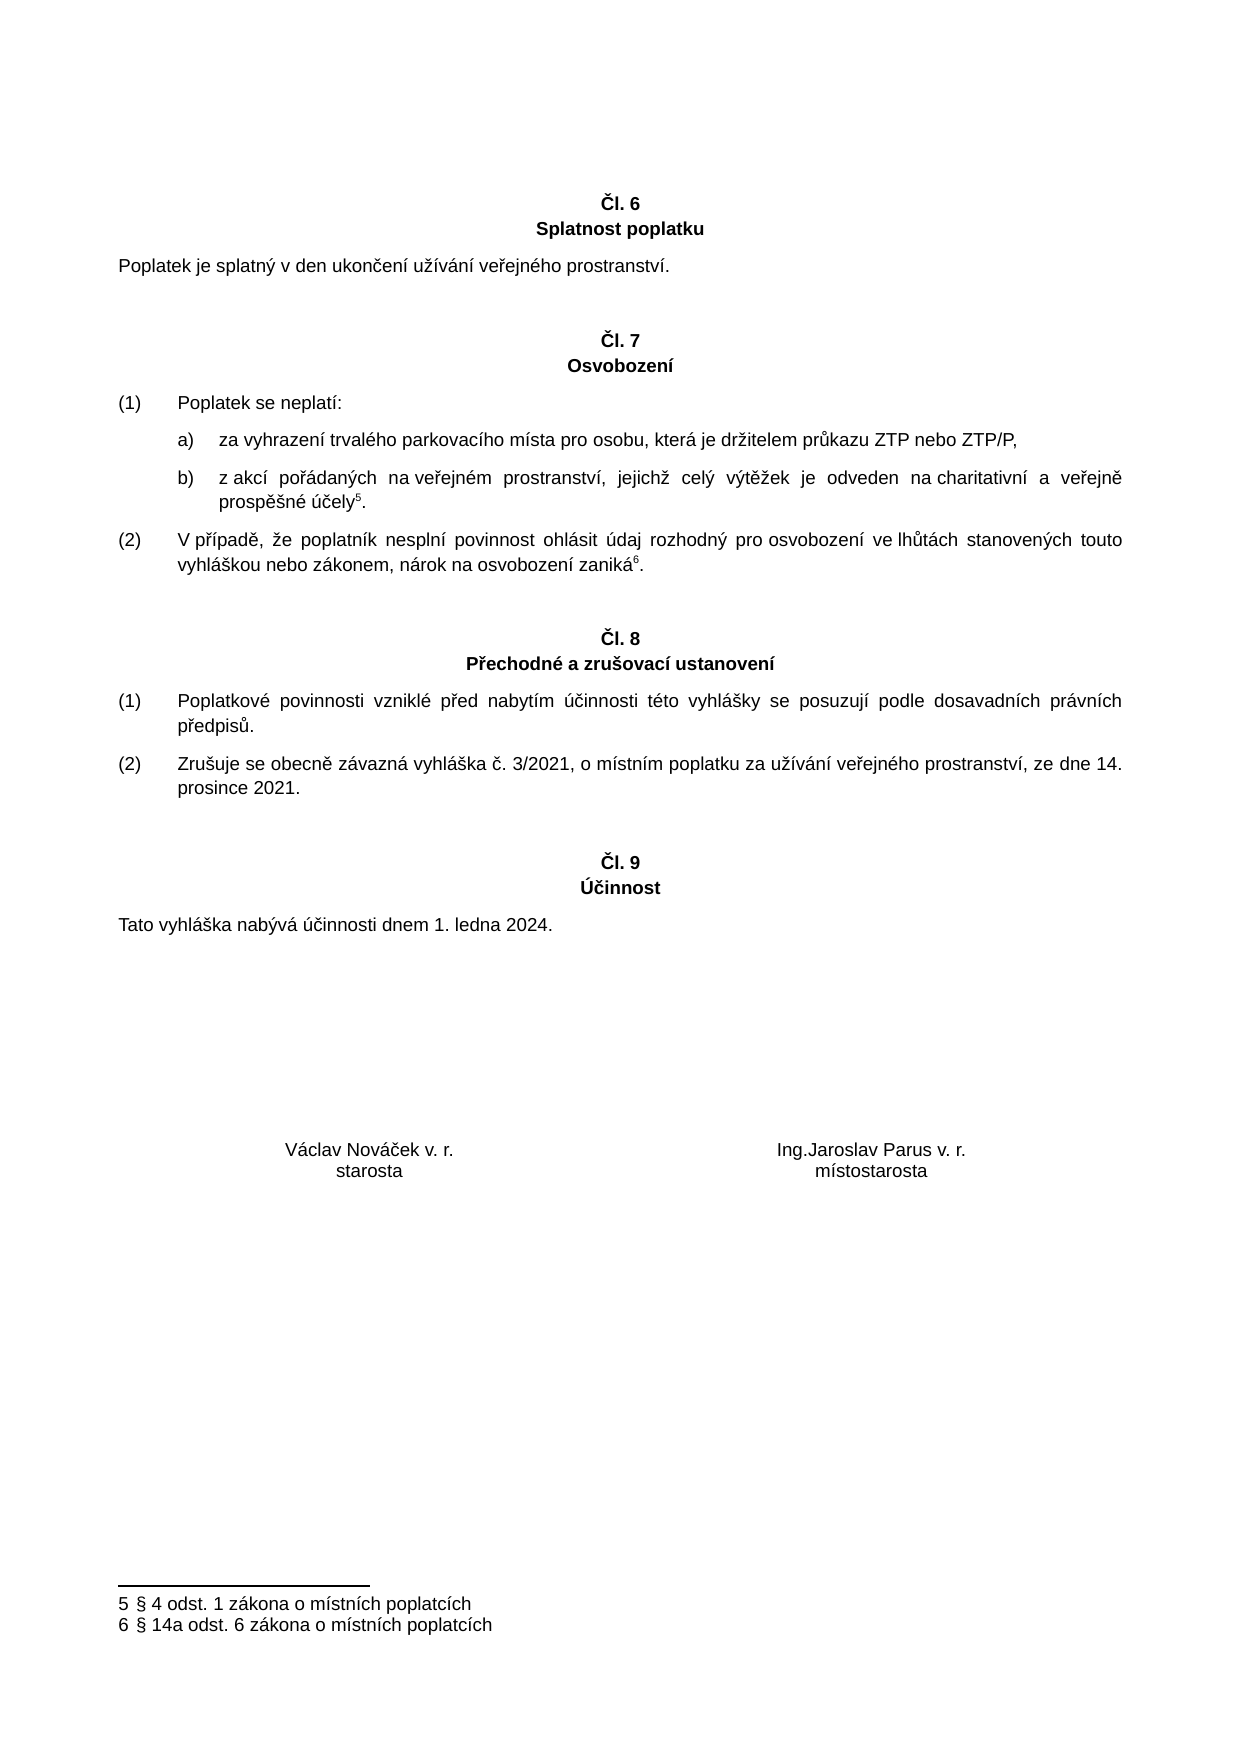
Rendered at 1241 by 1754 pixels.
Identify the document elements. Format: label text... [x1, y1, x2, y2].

list § 14a odst. 6 zákona o místních poplatcích [118, 1614, 1122, 1635]
table_header Václav Nováček v. r. starosta [118, 1069, 620, 1187]
list za vyhrazení trvalého parkovacího místa pro osobu, která je držitelem průkazu ZTP nebo ZTP/P, [177, 429, 1122, 451]
list z akcí pořádaných na veřejném prostranství, jejichž celý výtěžek je odveden na charitativní a veřejně prospěšné účely. [177, 466, 1122, 513]
subtitle Čl. 6 Splatnost poplatku [118, 193, 1122, 239]
text Poplatek je splatný v den ukončení užívání veřejného prostranství. [118, 255, 1122, 277]
list Zrušuje se obecně závazná vyhláška č. 3/2021, o místním poplatku za užívání veřejného prostranství, ze dne 14. prosince 2021. [118, 752, 1122, 799]
list § 4 odst. 1 zákona o místních poplatcích [118, 1592, 1122, 1614]
list Poplatek se neplatí: [118, 392, 1122, 413]
subtitle Čl. 7 Osvobození [118, 330, 1122, 376]
text Tato vyhláška nabývá účinnosti dnem 1. ledna 2024. [118, 914, 1122, 936]
list V případě, že poplatník nesplní povinnost ohlásit údaj rozhodný pro osvobození ve lhůtách stanovených touto vyhláškou nebo zákonem, nárok na osvobození zaniká. [118, 528, 1122, 575]
list Poplatkové povinnosti vzniklé před nabytím účinnosti této vyhlášky se posuzují podle dosavadních právních předpisů. [118, 690, 1122, 737]
table_cell [620, 1188, 1122, 1306]
table_cell [118, 1188, 620, 1306]
subtitle Čl. 8 Přechodné a zrušovací ustanovení [118, 628, 1122, 674]
subtitle Čl. 9 Účinnost [118, 852, 1122, 898]
table_header Ing.Jaroslav Parus v. r. místostarosta [620, 1069, 1122, 1187]
